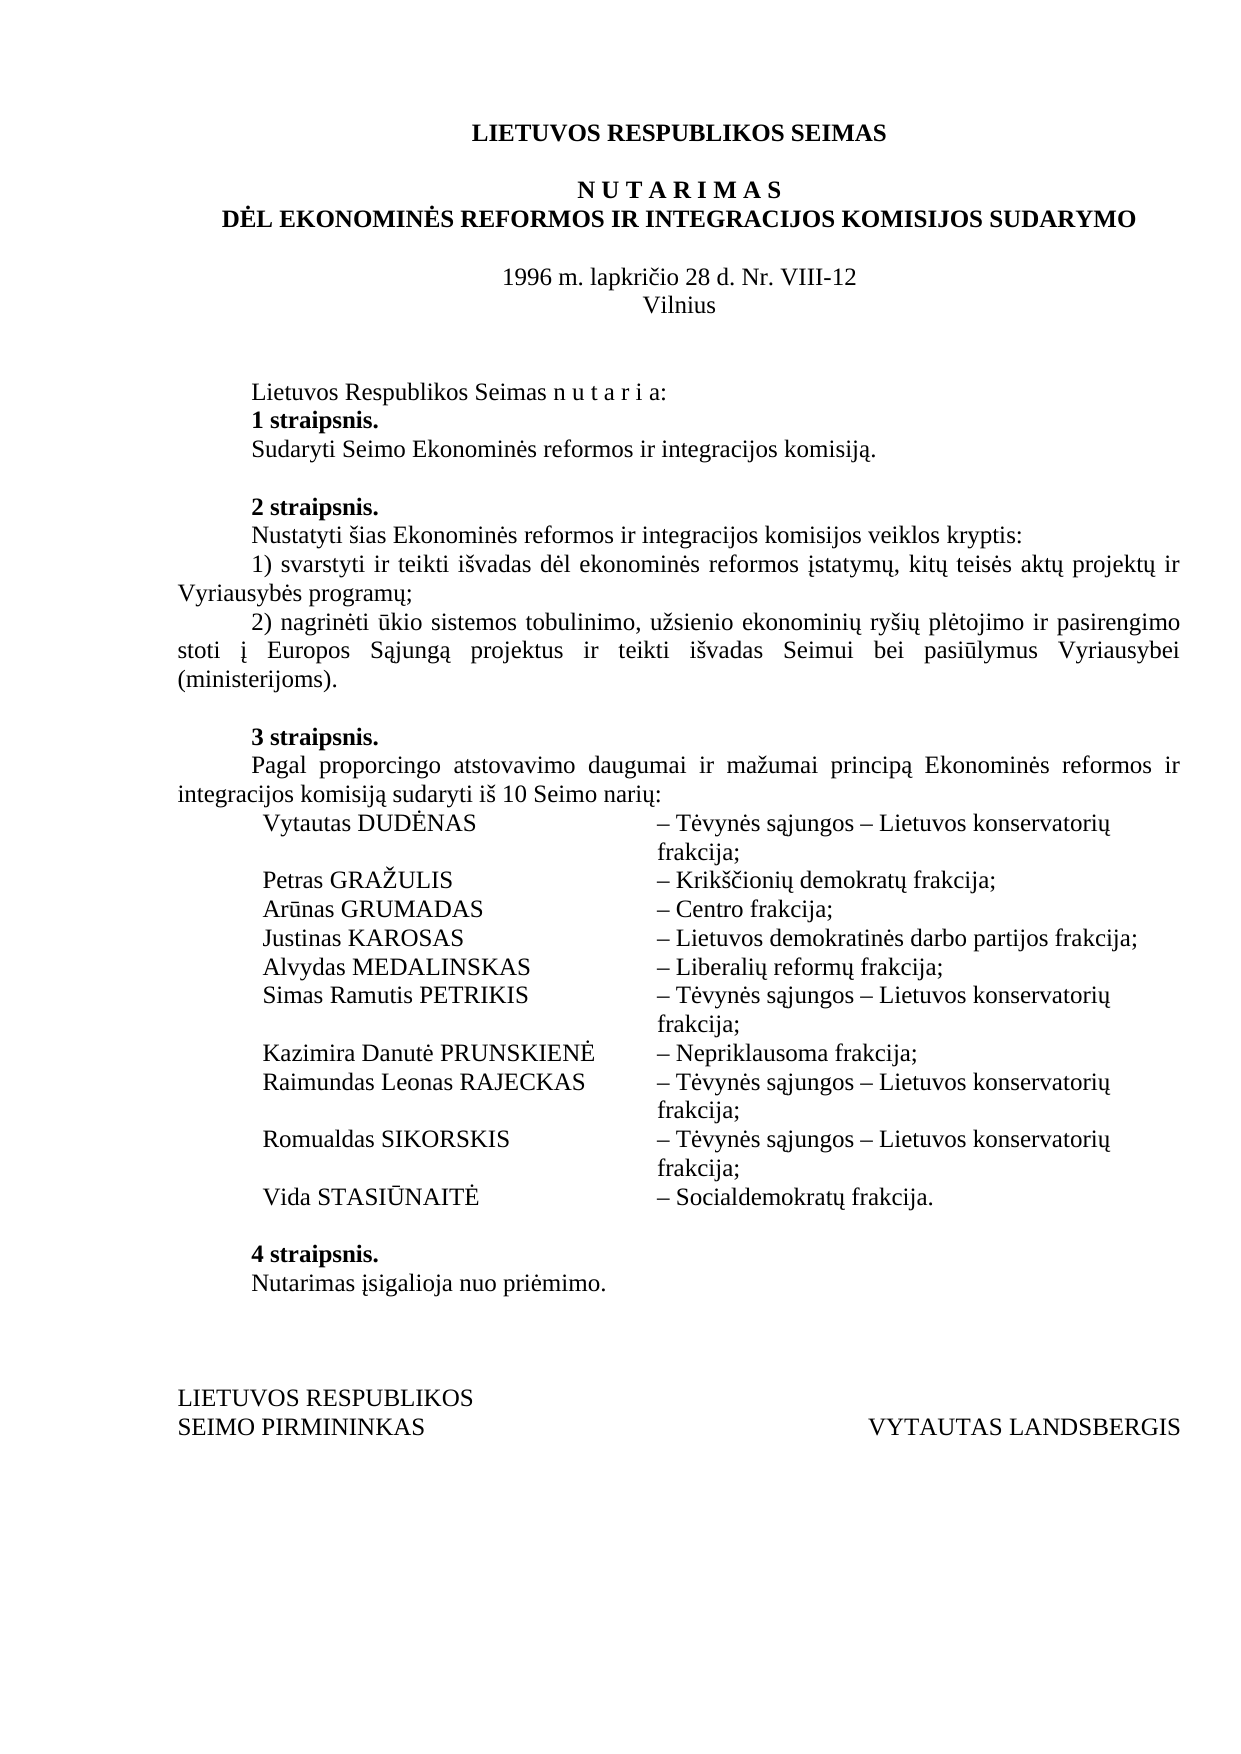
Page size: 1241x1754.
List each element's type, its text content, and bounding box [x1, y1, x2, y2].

table_cell Alvydas MEDALINSKAS [177, 952, 646, 981]
text Nutarimas įsigalioja nuo priėmimo. [177, 1268, 1181, 1297]
table_cell Justinas KAROSAS [177, 923, 646, 952]
table_cell – Lietuvos demokratinės darbo partijos frakcija; [646, 923, 1181, 952]
table_cell – Socialdemokratų frakcija. [646, 1182, 1181, 1211]
table_header Vytautas DUDĖNAS [177, 808, 646, 866]
text LIETUVOS RESPUBLIKOS SEIMAS [177, 118, 1181, 147]
table_cell – Tėvynės sąjungos – Lietuvos konservatorių frakcija; [646, 1124, 1181, 1182]
text Nustatyti šias Ekonominės reformos ir integracijos komisijos veiklos kryptis: [177, 521, 1181, 549]
text Lietuvos Respublikos Seimas nutaria: [177, 377, 1181, 406]
table_cell Romualdas SIKORSKIS [177, 1124, 646, 1182]
text 1996 m. lapkričio 28 d. Nr. VIII-12 [177, 262, 1181, 291]
text 3 straipsnis. [177, 722, 1181, 751]
text Sudaryti Seimo Ekonominės reformos ir integracijos komisiją. [177, 434, 1181, 463]
text 4 straipsnis. [177, 1239, 1181, 1268]
table_cell Simas Ramutis PETRIKIS [177, 981, 646, 1038]
text 1) svarstyti ir teikti išvadas dėl ekonominės reformos įstatymų, kitų teisės aktų projektų ir Vyriausybės programų; [177, 549, 1181, 607]
table_cell – Krikščionių demokratų frakcija; [646, 866, 1181, 894]
text Vilnius [177, 291, 1181, 319]
table_cell – Nepriklausoma frakcija; [646, 1038, 1181, 1067]
table_cell – Tėvynės sąjungos – Lietuvos konservatorių frakcija; [646, 981, 1181, 1038]
text 1 straipsnis. [177, 406, 1181, 434]
table_cell Arūnas GRUMADAS [177, 894, 646, 923]
table_cell – Liberalių reformų frakcija; [646, 952, 1181, 981]
table_header – Tėvynės sąjungos – Lietuvos konservatorių frakcija; [646, 808, 1181, 866]
text DĖL EKONOMINĖS REFORMOS IR INTEGRACIJOS KOMISIJOS SUDARYMO [177, 204, 1181, 233]
text SEIMO PIRMININKAS VYTAUTAS LANDSBERGIS [177, 1412, 1181, 1441]
text Pagal proporcingo atstovavimo daugumai ir mažumai principą Ekonominės reformos ir integracijos komisiją sudaryti iš 10 Seimo narių: [177, 751, 1181, 808]
text LIETUVOS RESPUBLIKOS [177, 1383, 1181, 1412]
text N U T A R I M A S [177, 176, 1181, 204]
table_cell – Tėvynės sąjungos – Lietuvos konservatorių frakcija; [646, 1067, 1181, 1124]
table_cell Vida STASIŪNAITĖ [177, 1182, 646, 1211]
text 2) nagrinėti ūkio sistemos tobulinimo, užsienio ekonominių ryšių plėtojimo ir pasirengimo stoti į Europos Sąjungą projektus ir teikti išvadas Seimui bei pasiūlymus Vyriausybei (ministerijoms). [177, 607, 1181, 693]
table_cell Raimundas Leonas RAJECKAS [177, 1067, 646, 1124]
table_cell Kazimira Danutė PRUNSKIENĖ [177, 1038, 646, 1067]
text 2 straipsnis. [177, 492, 1181, 521]
table_cell Petras GRAŽULIS [177, 866, 646, 894]
table_cell – Centro frakcija; [646, 894, 1181, 923]
